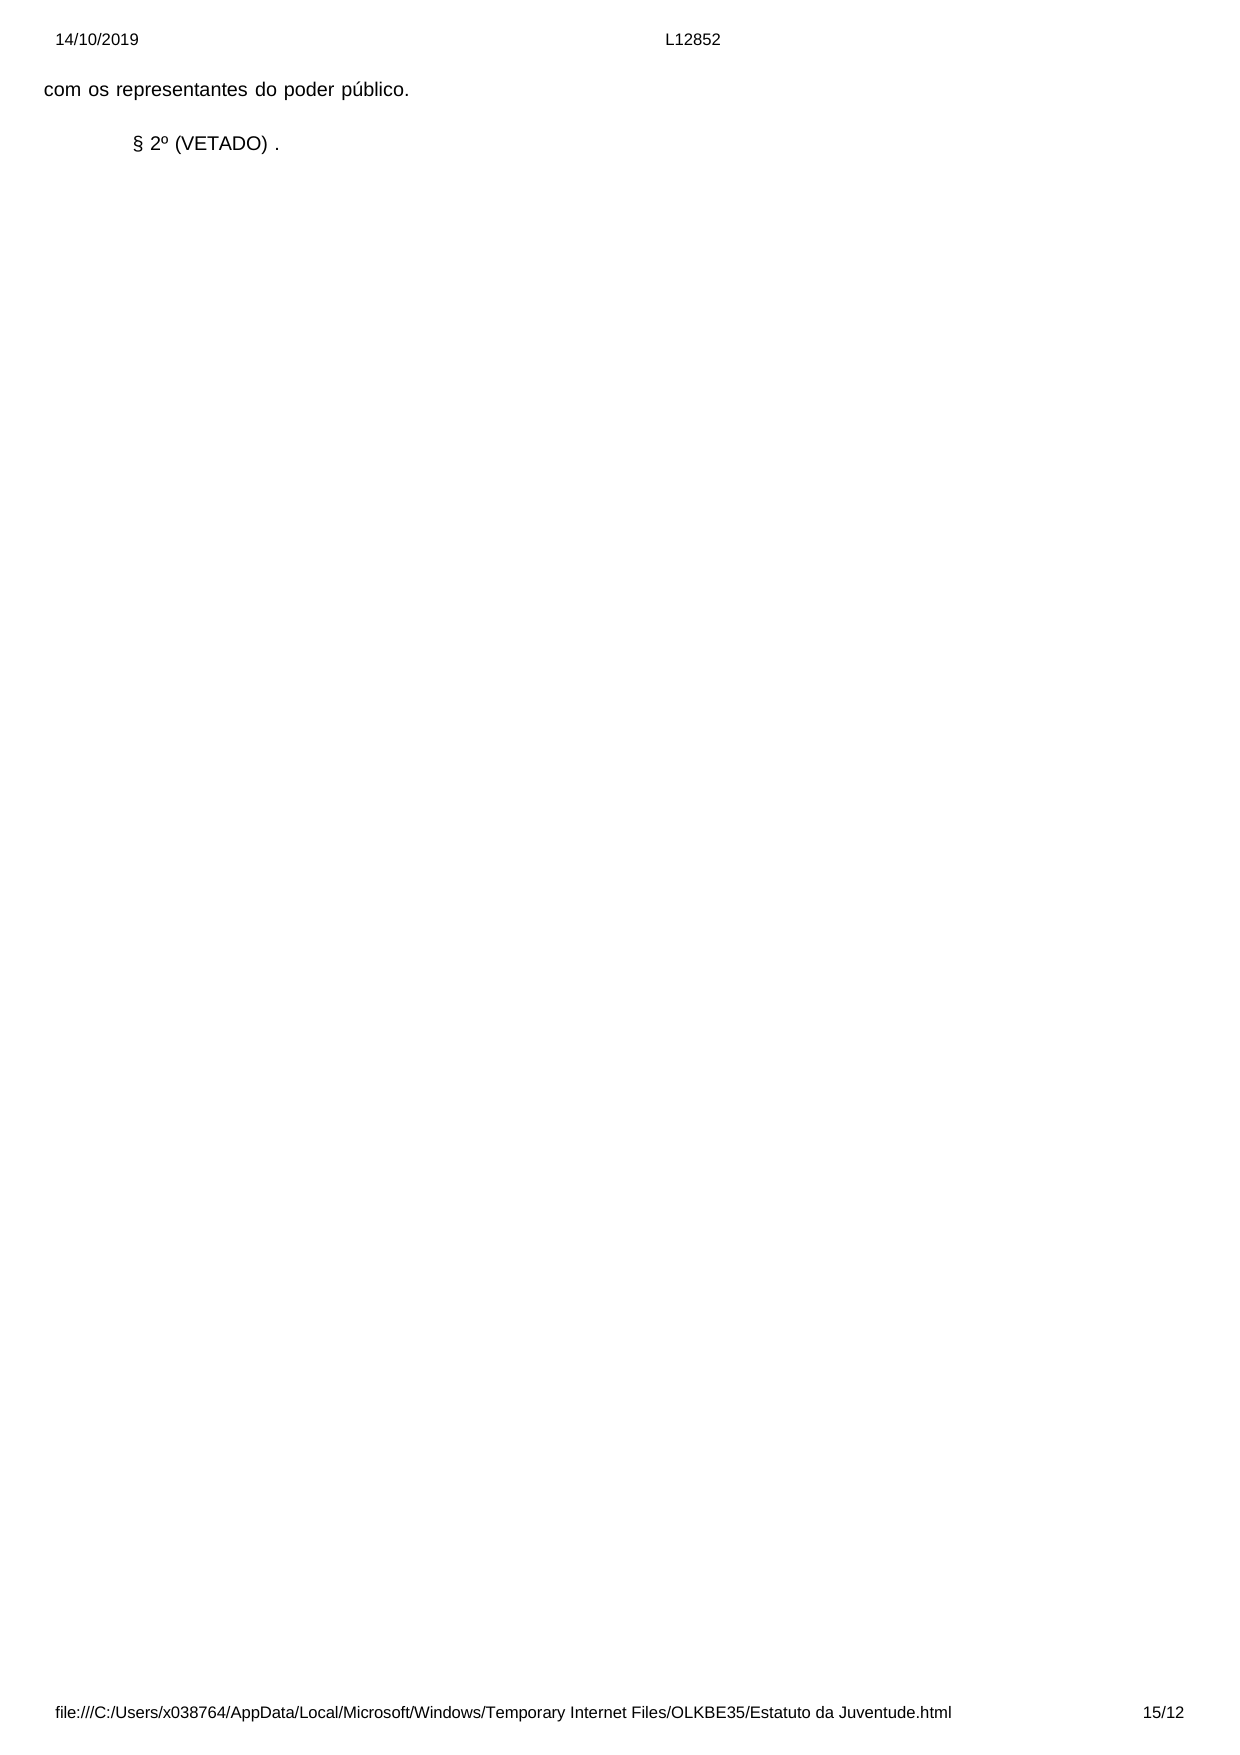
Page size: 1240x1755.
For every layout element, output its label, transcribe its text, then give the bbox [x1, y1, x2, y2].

text § 2º (VETADO) . [132, 132, 1196, 154]
text com os representantes do poder público. [44, 77, 1169, 100]
